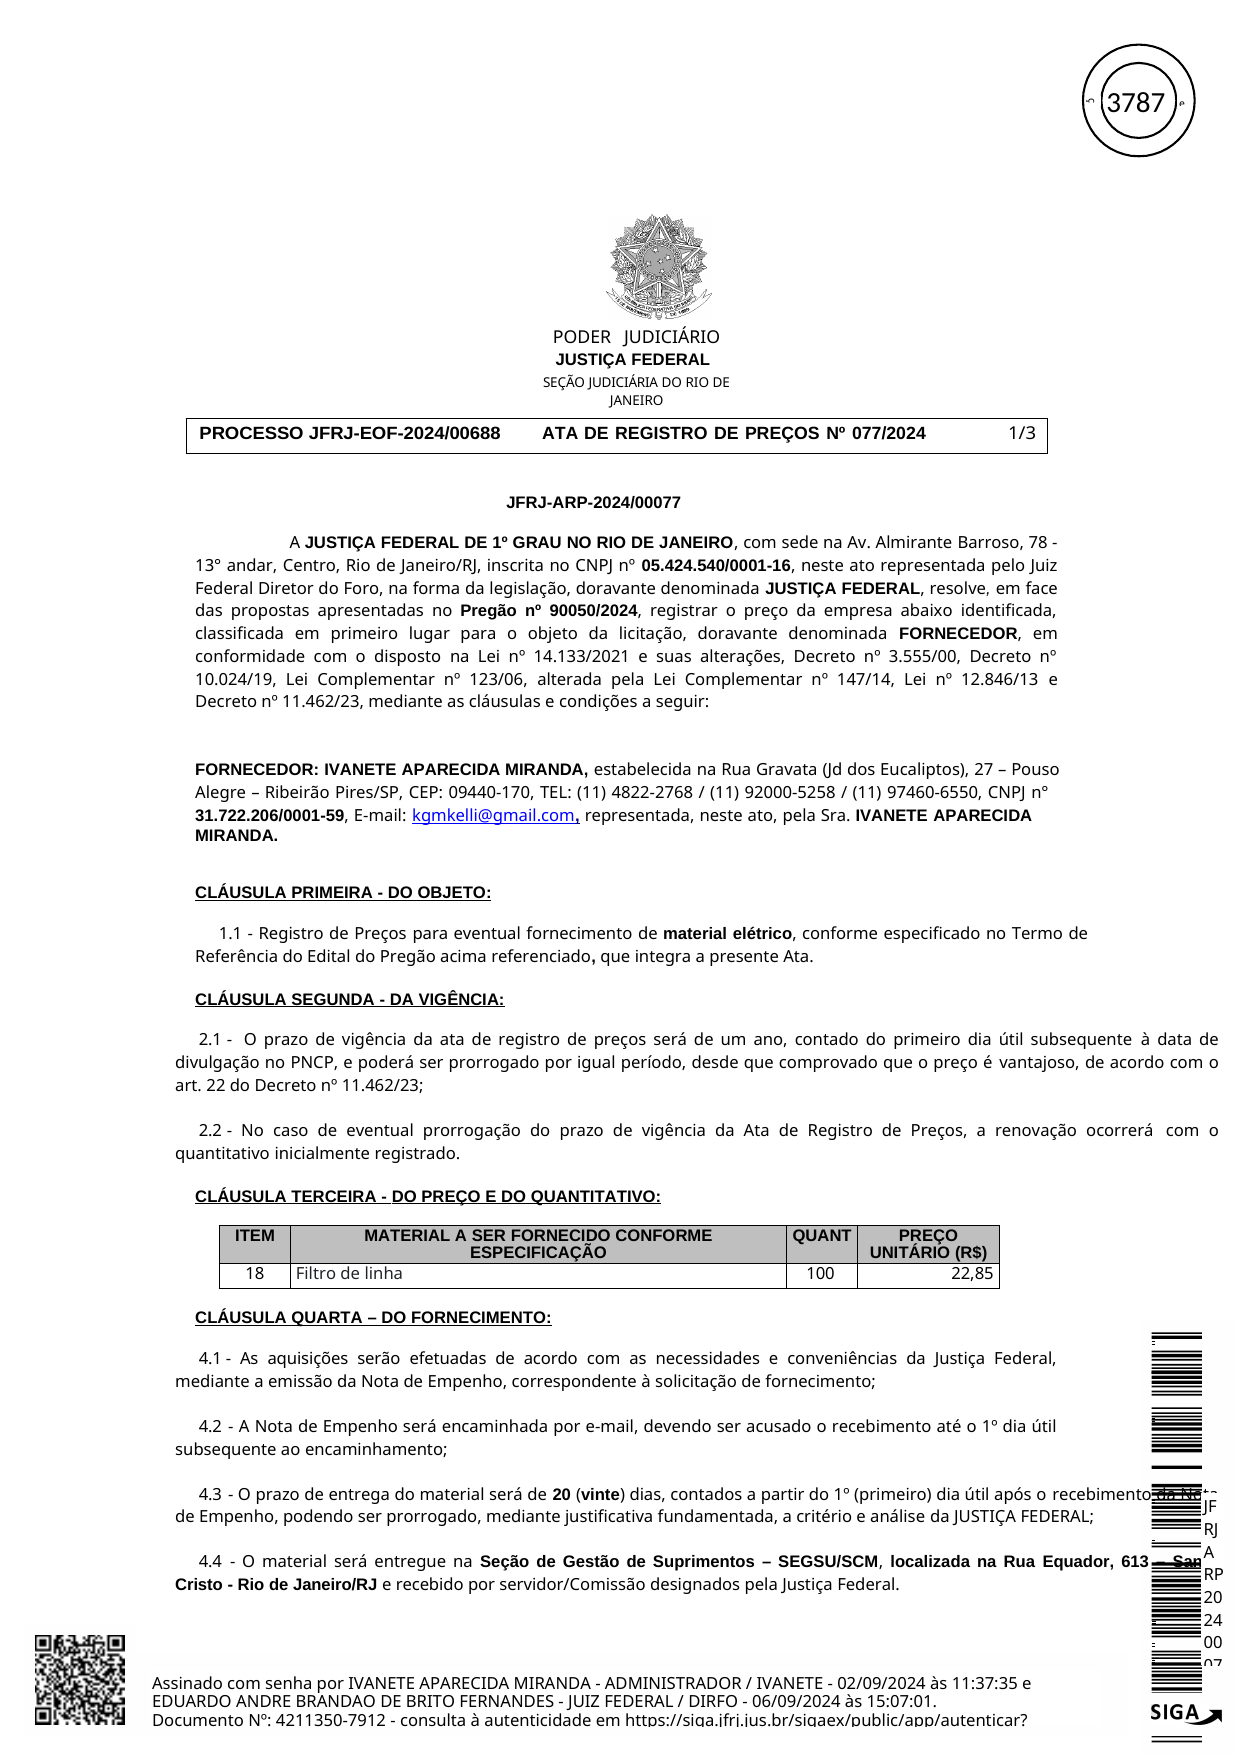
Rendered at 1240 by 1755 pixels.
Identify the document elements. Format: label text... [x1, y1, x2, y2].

table_cell 22,85 [858, 1264, 999, 1288]
text e [1179, 97, 1193, 105]
table_cell 100 [787, 1264, 857, 1288]
text 31.722.206/0001-59, E-mail: kgmkelli@gmail.com, representada, neste ato, pela Sra. IVANETE APARECIDA MIRANDA. [195, 803, 1092, 845]
text 1.1 - Registro de Preços para eventual fornecimento de material elétrico, conforme especificado no Termo de Referência do Edital do Pregão acima referenciado, que integra a presente Ata. [195, 922, 1092, 967]
subtitle CLÁUSULA TERCEIRA - DO PREÇO E DO QUANTITATIVO: [195, 1186, 1219, 1206]
list - O material será entregue na Seção de Gestão de Suprimentos – SEGSU/SCM, localizada na Rua Equador, 613 – Santo Cristo - Rio de Janeiro/RJ e recebido por servidor/Comissão designados pela Justiça Federal. [175, 1550, 1140, 1595]
table_header PREÇO UNITÁRIO (R$) [858, 1226, 999, 1263]
text PROCESSO JFRJ-EOF-2024/00688 ATA DE REGISTRO DE PREÇOS Nº 077/2024 1/3 [199, 421, 1047, 445]
subtitle JFRJ-ARP-2024/00077 [506, 492, 1219, 512]
list - As aquisições serão efetuadas de acordo com as necessidades e conveniências da Justiça Federal, mediante a emissão da Nota de Empenho, correspondente à solicitação de fornecimento; [175, 1347, 1057, 1392]
table_cell Filtro de linha [291, 1264, 786, 1288]
list - A Nota de Empenho será encaminhada por e-mail, devendo ser acusado o recebimento até o 1º dia útil subsequente ao encaminhamento; [175, 1414, 1057, 1460]
list - O prazo de entrega do material será de 20 (vinte) dias, contados a partir do 1º (primeiro) dia útil após o recebimento da Nota de Empenho, podendo ser prorrogado, mediante justificativa fundamentada, a critério e análise da JUSTIÇA FEDERAL; [175, 1482, 1140, 1528]
subtitle CLÁUSULA SEGUNDA - DA VIGÊNCIA: [195, 989, 1219, 1008]
list - No caso de eventual prorrogação do prazo de vigência da Ata de Registro de Preços, a renovação ocorrerá com o quantitativo inicialmente registrado. [175, 1119, 1219, 1164]
table_header ITEM [220, 1226, 290, 1263]
text CLÁUSULA QUARTA – DO FORNECIMENTO: [195, 1308, 1219, 1327]
list - O prazo de vigência da ata de registro de preços será de um ano, contado do primeiro dia útil subsequente à data de divulgação no PNCP, e poderá ser prorrogado por igual período, desde que comprovado que o preço é vantajoso, de acordo com o art. 22 do Decreto nº 11.462/23; [175, 1028, 1219, 1096]
text ç [1085, 98, 1099, 106]
table_header QUANT [787, 1226, 857, 1263]
subtitle CLÁUSULA PRIMEIRA - DO OBJETO: [195, 883, 1219, 902]
table_cell 18 [220, 1264, 290, 1288]
text FORNECEDOR: IVANETE APARECIDA MIRANDA, estabelecida na Rua Gravata (Jd dos Eucaliptos), 27 – Pouso Alegre – Ribeirão Pires/SP, CEP: 09440-170, TEL: (11) 4822-2768 / (11) 92000-5258 / (11) 97460-6550, CNPJ n° [195, 758, 1092, 803]
list JFRJARP202400077A [1203, 1495, 1224, 1665]
text A JUSTIÇA FEDERAL DE 1º GRAU NO RIO DE JANEIRO, com sede na Av. Almirante Barroso, 78 - 13° andar, Centro, Rio de Janeiro/RJ, inscrita no CNPJ nº 05.424.540/0001-16, neste ato representada pelo Juiz Federal Diretor do Foro, na forma da legislação, doravante denominada JUSTIÇA FEDERAL, resolve, em face das propostas apresentadas no Pregão nº 90050/2024, registrar o preço da empresa abaixo identificada, classificada em primeiro lugar para o objeto da licitação, doravante denominada FORNECEDOR, em conformidade com o disposto na Lei nº 14.133/2021 e suas alterações, Decreto nº 3.555/00, Decreto nº 10.024/19, Lei Complementar nº 123/06, alterada pela Lei Complementar nº 147/14, Lei nº 12.846/13 e Decreto nº 11.462/23, mediante as cláusulas e condições a seguir: [195, 531, 1058, 712]
table_header MATERIAL A SER FORNECIDO CONFORME ESPECIFICAÇÃO [291, 1226, 786, 1263]
